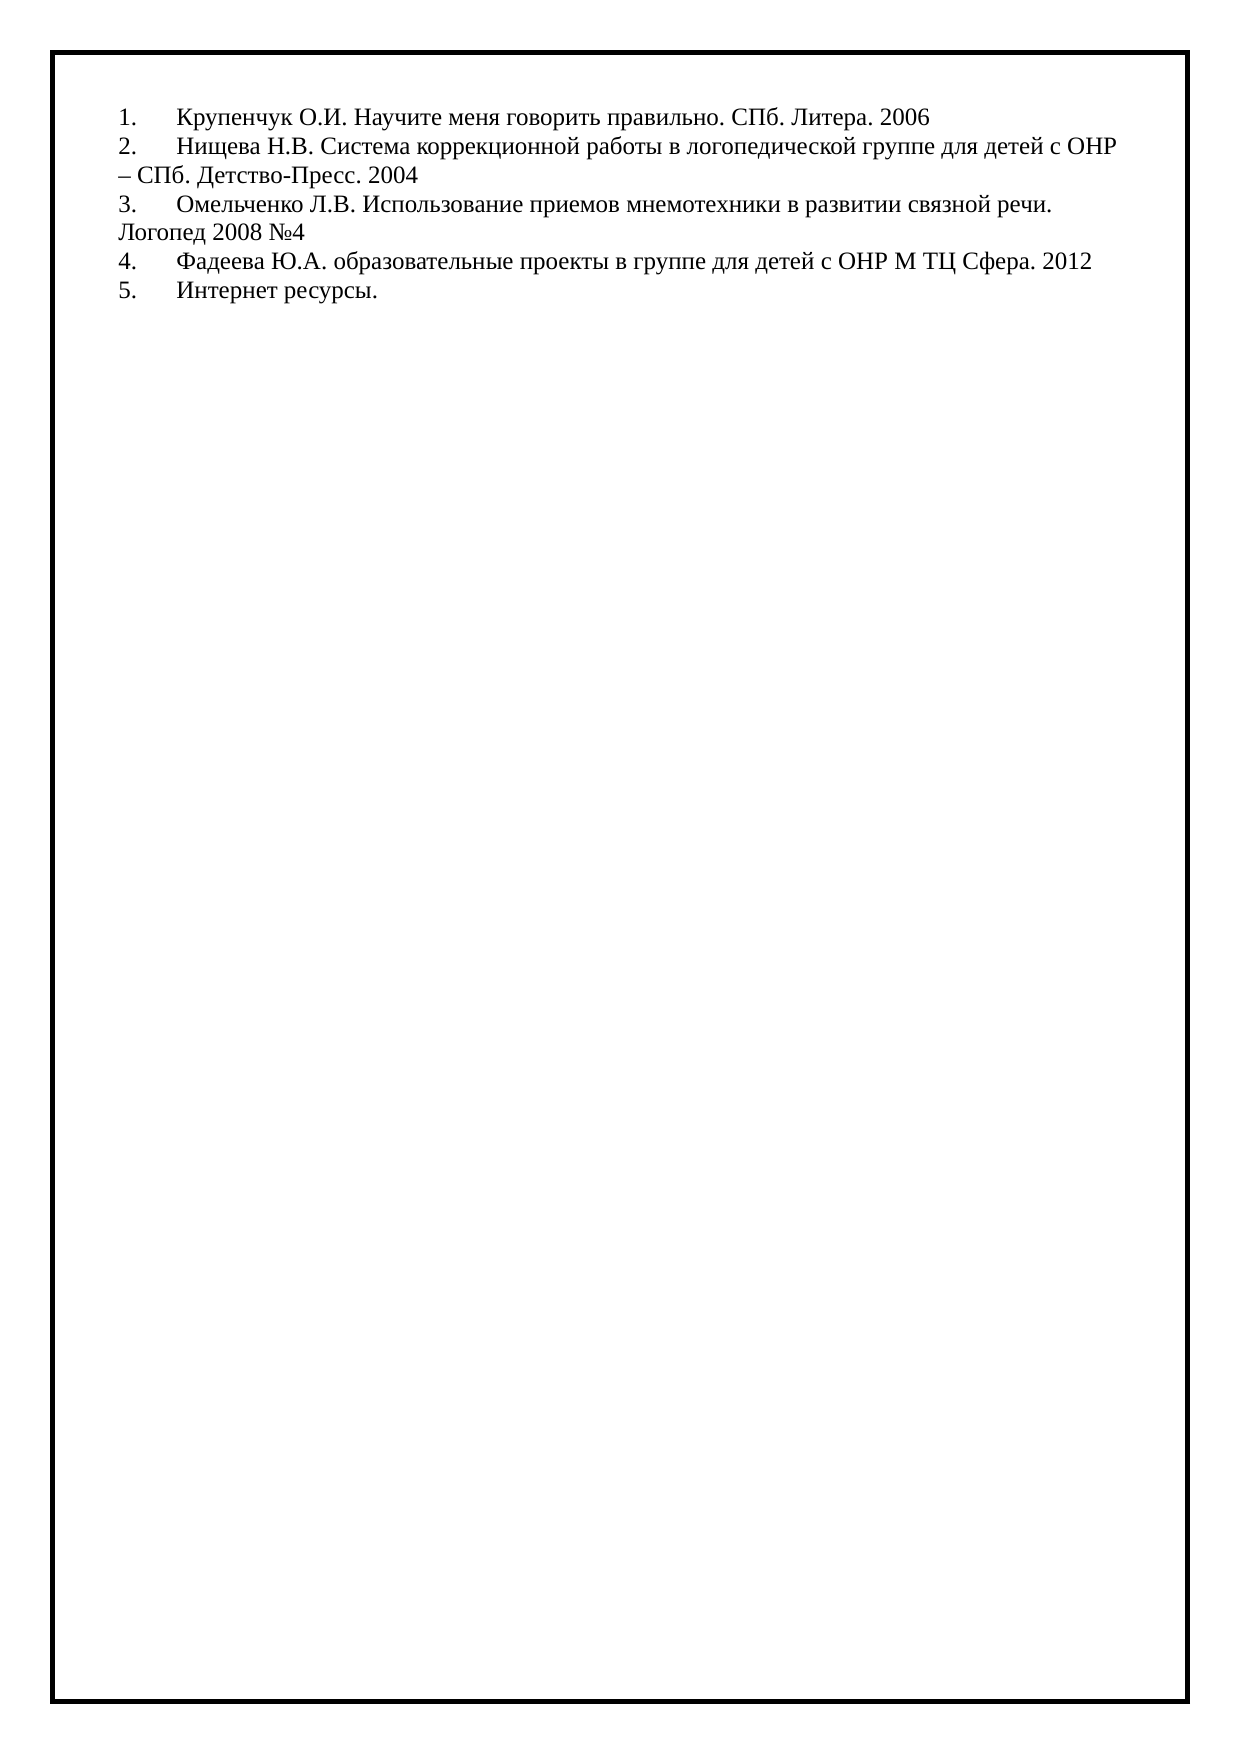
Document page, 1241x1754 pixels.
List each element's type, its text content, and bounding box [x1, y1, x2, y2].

list Фадеева Ю.А. образовательные проекты в группе для детей с ОНР М ТЦ Сфера. 2012 [118, 246, 1122, 275]
list Омельченко Л.В. Использование приемов мнемотехники в развитии связной речи. Логопед 2008 №4 [118, 189, 1122, 246]
list Нищева Н.В. Система коррекционной работы в логопедической группе для детей с ОНР – СПб. Детство-Пресс. 2004 [118, 131, 1122, 189]
list Крупенчук О.И. Научите меня говорить правильно. СПб. Литера. 2006 [118, 102, 1122, 131]
list Интернет ресурсы. [118, 275, 1122, 304]
